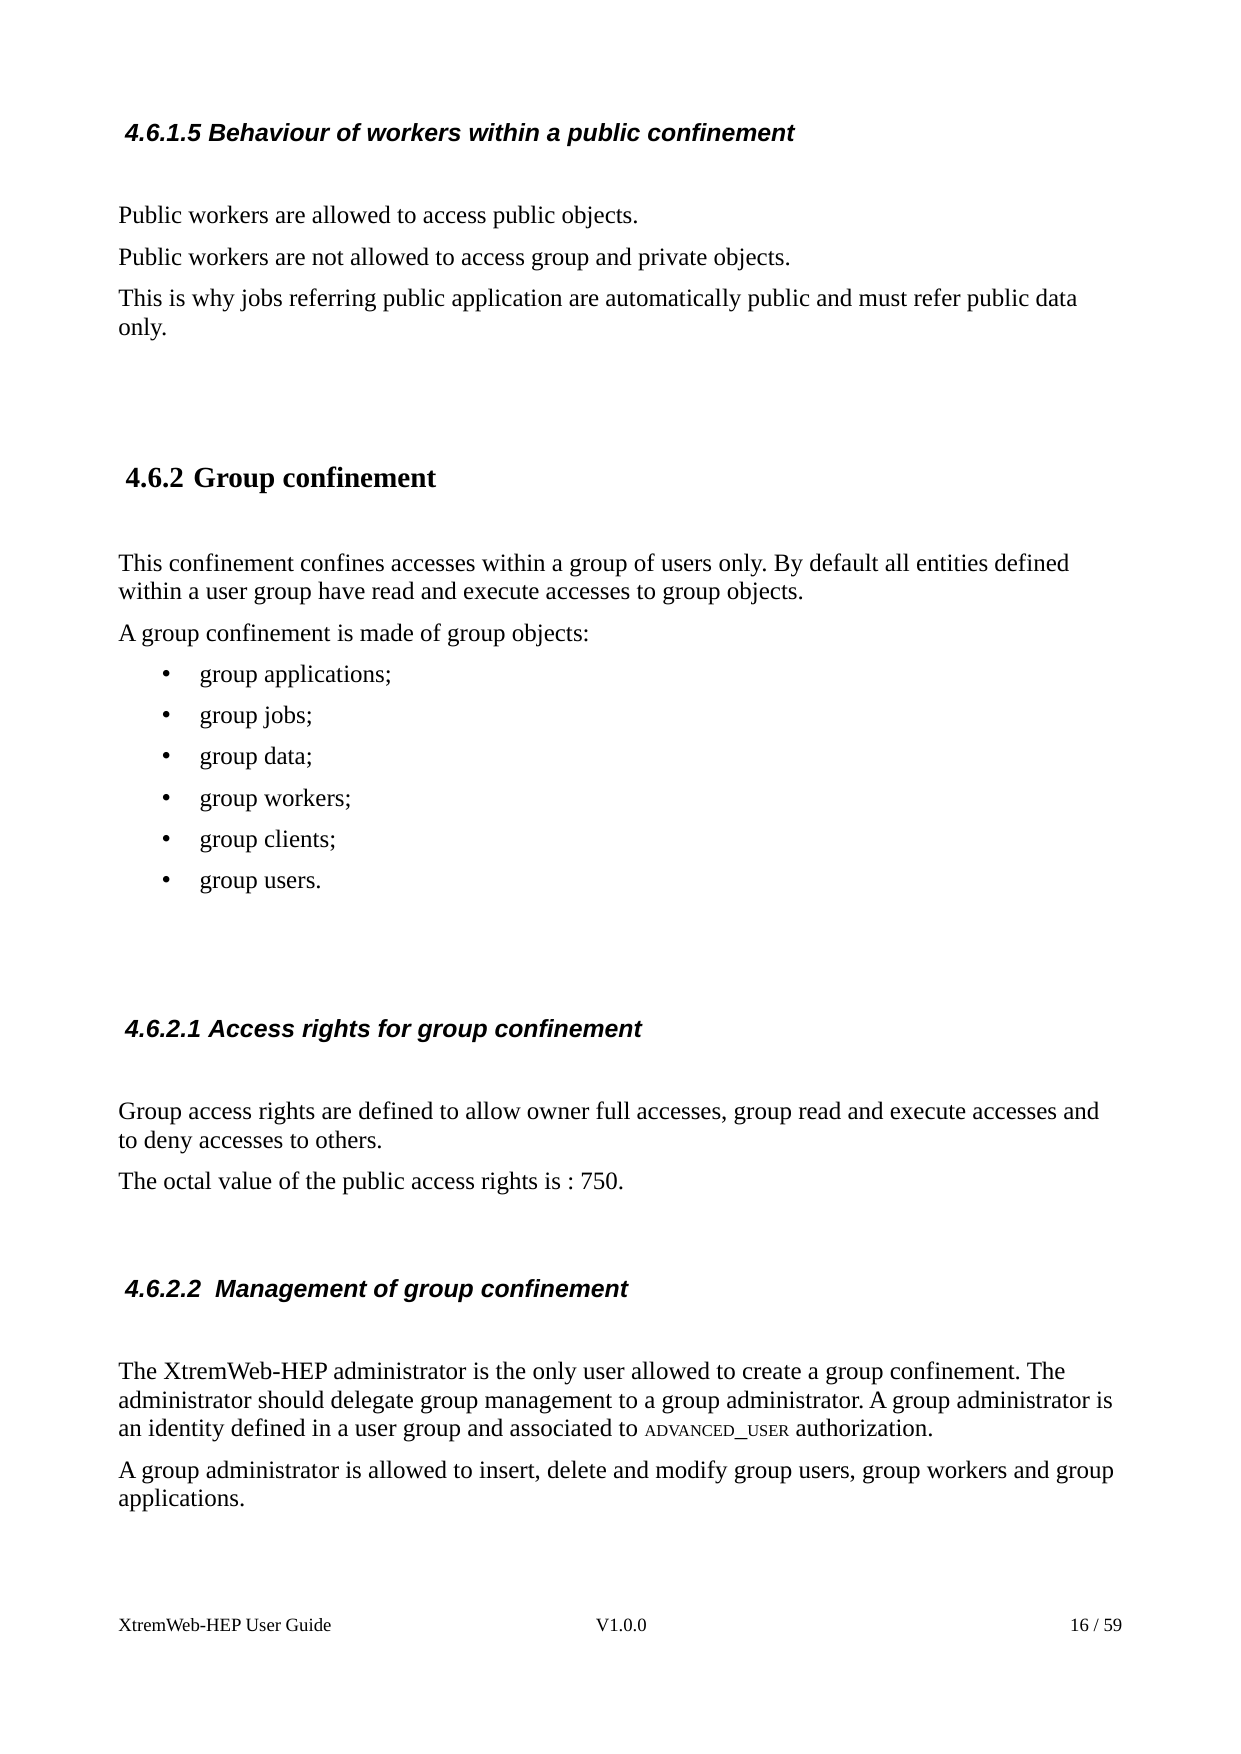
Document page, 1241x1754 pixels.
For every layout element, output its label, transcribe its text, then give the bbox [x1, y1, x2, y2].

text A group administrator is allowed to insert, delete and modify group users, group workers and group applications. [118, 1455, 1122, 1512]
subtitle Group confinement [118, 460, 1122, 494]
list group clients; [162, 824, 1122, 853]
text A group confinement is made of group objects: [118, 618, 1122, 646]
list group data; [162, 741, 1122, 770]
list group users. [162, 865, 1122, 894]
text Public workers are allowed to access public objects. [118, 200, 1122, 229]
text This is why jobs referring public application are automatically public and must refer public data only. [118, 283, 1122, 340]
text Group access rights are defined to allow owner full accesses, group read and execute accesses and to deny accesses to others. [118, 1096, 1122, 1154]
text Public workers are not allowed to access group and private objects. [118, 242, 1122, 270]
list group applications; [162, 659, 1122, 688]
text The XtremWeb-HEP administrator is the only user allowed to create a group confinement. The administrator should delegate group management to a group administrator. A group administrator is an identity defined in a user group and associated to advanced_user authorization. [118, 1356, 1122, 1442]
subtitle Behaviour of workers within a public confinement [118, 118, 1122, 147]
list group workers; [162, 783, 1122, 811]
text The octal value of the public access rights is : 750. [118, 1166, 1122, 1195]
subtitle Access rights for group confinement [118, 1014, 1122, 1042]
list group jobs; [162, 700, 1122, 729]
subtitle Management of group confinement [118, 1274, 1122, 1302]
text This confinement confines accesses within a group of users only. By default all entities defined within a user group have read and execute accesses to group objects. [118, 548, 1122, 605]
